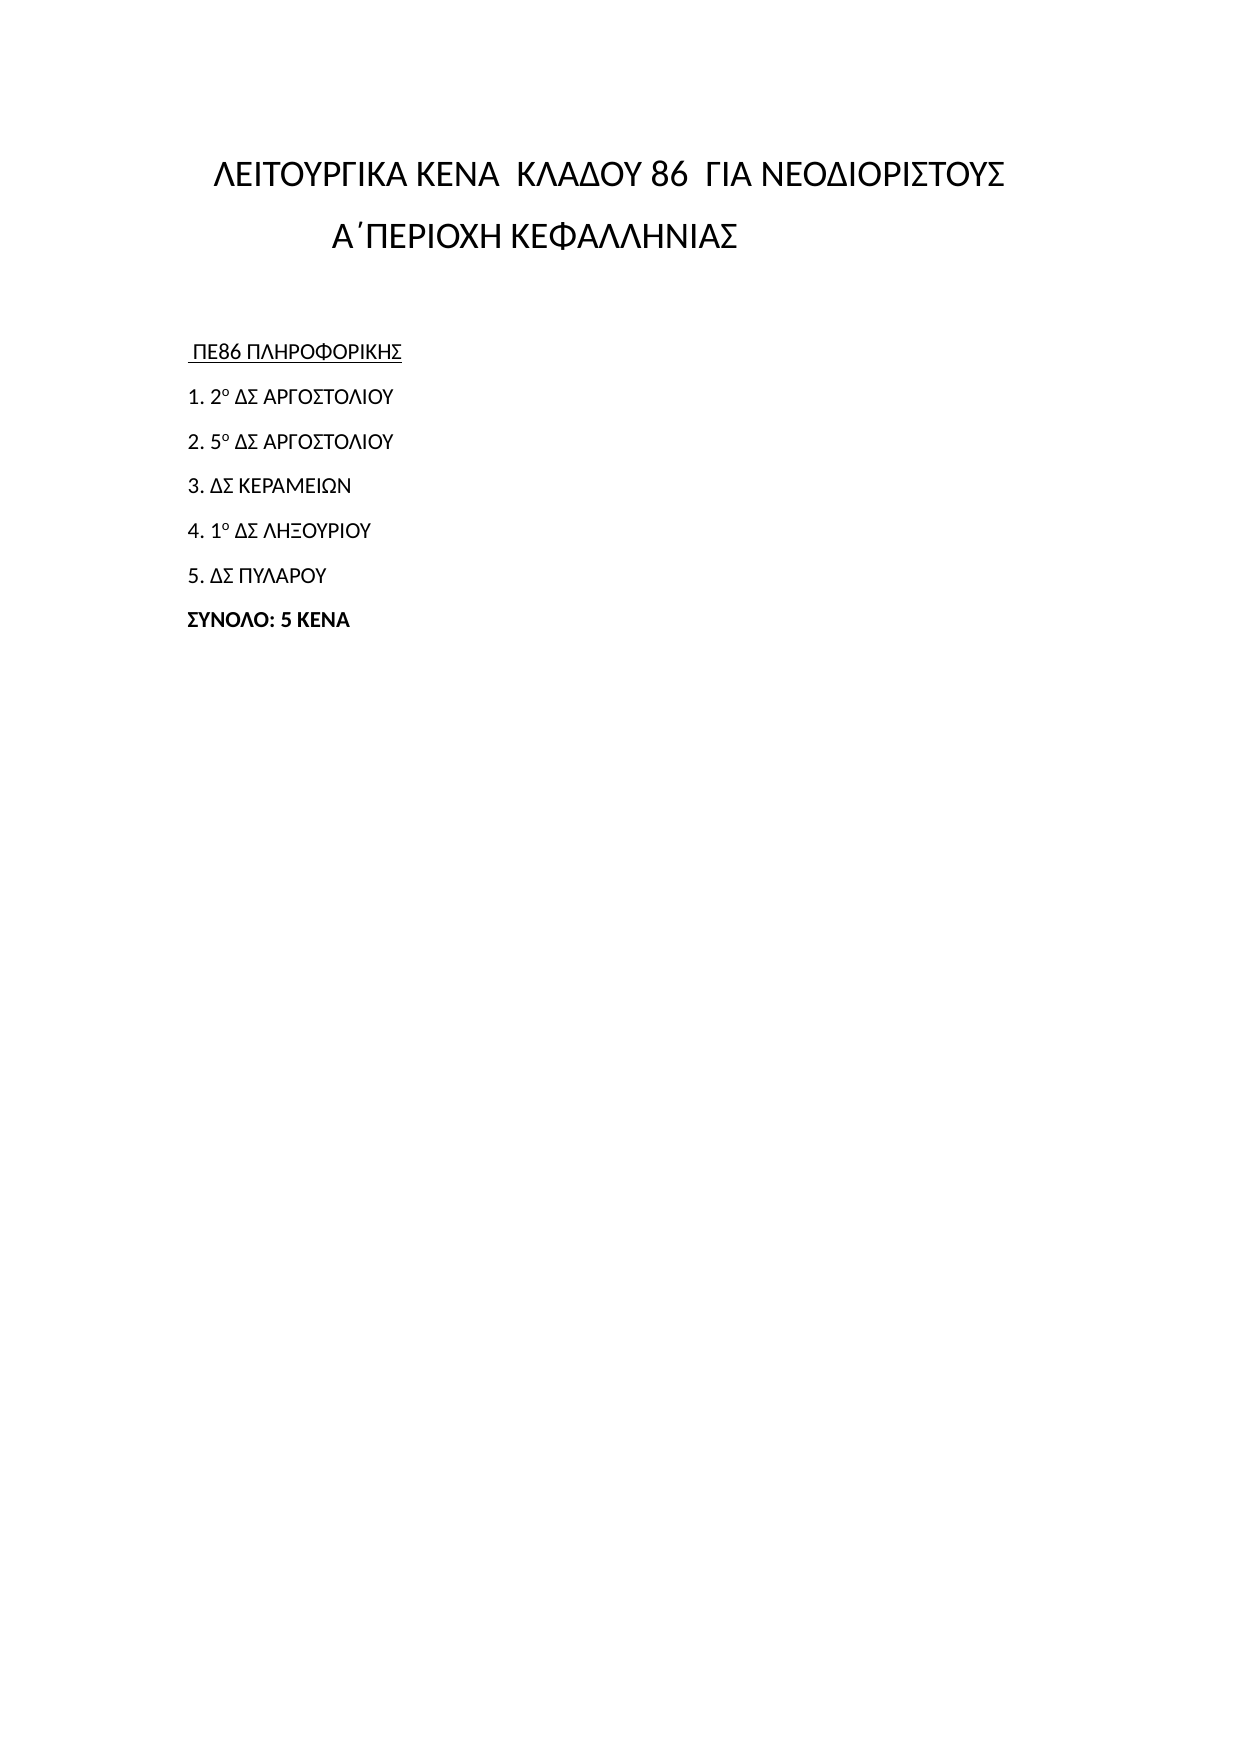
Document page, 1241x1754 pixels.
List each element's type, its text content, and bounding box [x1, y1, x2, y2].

text ΣΥΝΟΛΟ: 5 ΚΕΝΑ [187, 606, 1053, 634]
text Α΄ΠΕΡΙΟΧΗ ΚΕΦΑΛΛΗΝΙΑΣ [187, 212, 1053, 258]
text ΠΕ86 ΠΛΗΡΟΦΟΡΙΚΗΣ [187, 337, 1053, 366]
text 3. ΔΣ ΚΕΡΑΜΕΙΩΝ [187, 472, 1053, 499]
text 4. 1ο ΔΣ ΛΗΞΟΥΡΙΟΥ [187, 516, 1053, 544]
text 1. 2ο ΔΣ ΑΡΓΟΣΤΟΛΙΟΥ [187, 382, 1053, 410]
text 5. ΔΣ ΠΥΛΑΡΟΥ [187, 561, 1053, 589]
text ΛΕΙΤΟΥΡΓΙΚΑ ΚΕΝΑ ΚΛΑΔΟΥ 86 ΓΙΑ ΝΕΟΔΙΟΡΙΣΤΟΥΣ [187, 150, 1053, 196]
text 2. 5ο ΔΣ ΑΡΓΟΣΤΟΛΙΟΥ [187, 427, 1053, 455]
